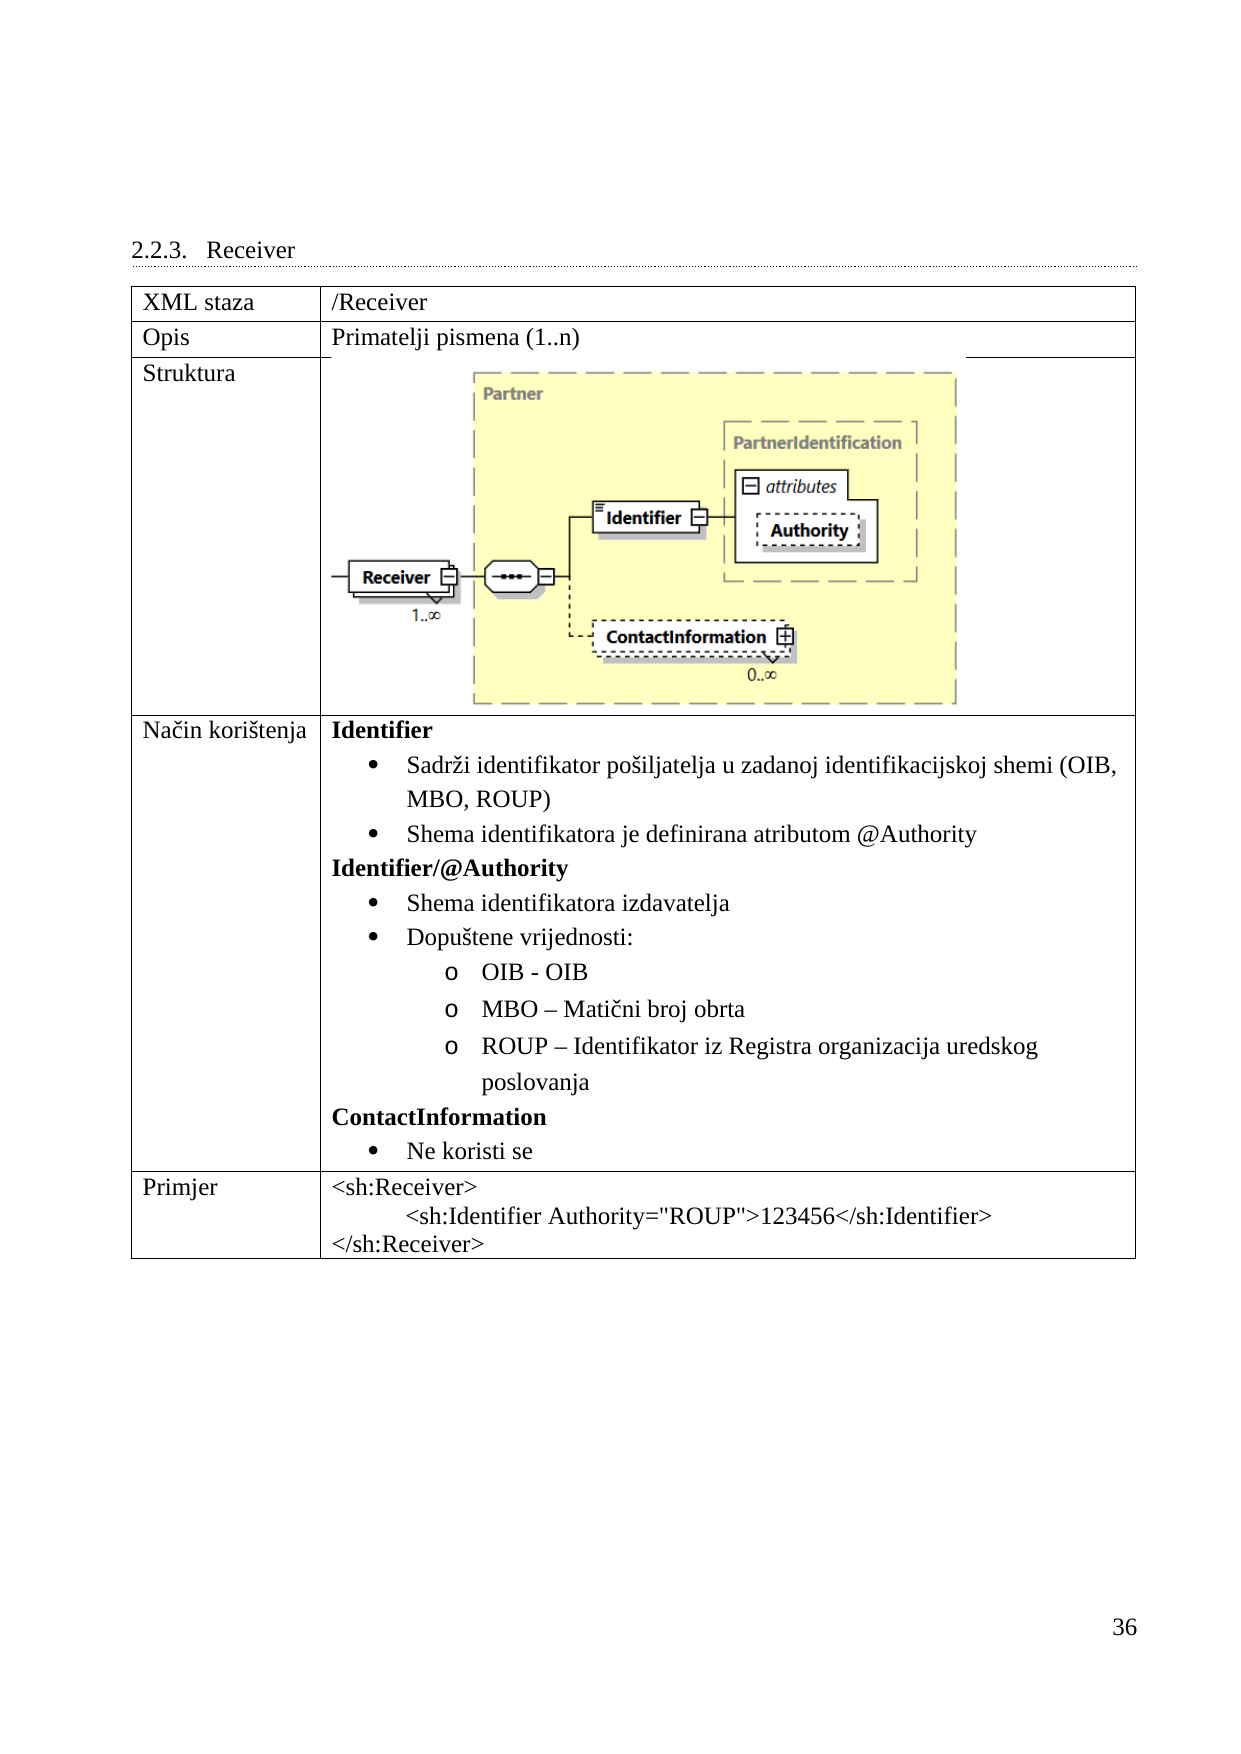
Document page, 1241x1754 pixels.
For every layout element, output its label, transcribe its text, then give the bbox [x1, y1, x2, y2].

table_cell Način korištenja [132, 716, 320, 1171]
table_cell Identifier Sadrži identifikator pošiljatelja u zadanoj identifikacijskoj shemi (OIB, MBO, ROUP) Shema identifikatora je definirana atributom @Authority Identifier/@Authority Shema identifikatora izdavatelja Dopuštene vrijednosti: OIB - OIB MBO – Matični broj obrta ROUP – Identifikator iz Registra organizacija uredskog poslovanja ContactInformation Ne koristi se [321, 716, 1135, 1171]
table_cell Primjer [132, 1172, 320, 1258]
table_cell Opis [132, 322, 320, 357]
table_cell [321, 358, 1135, 714]
subtitle Receiver [131, 235, 1137, 267]
table_cell Struktura [132, 358, 320, 714]
table_header /Receiver [321, 287, 1135, 321]
table_header XML staza [132, 287, 320, 321]
table_cell Primatelji pismena (1..n) [321, 322, 1135, 357]
table_cell <sh:Receiver> <sh:Identifier Authority="ROUP">123456</sh:Identifier> </sh:Receiver> [321, 1172, 1135, 1258]
